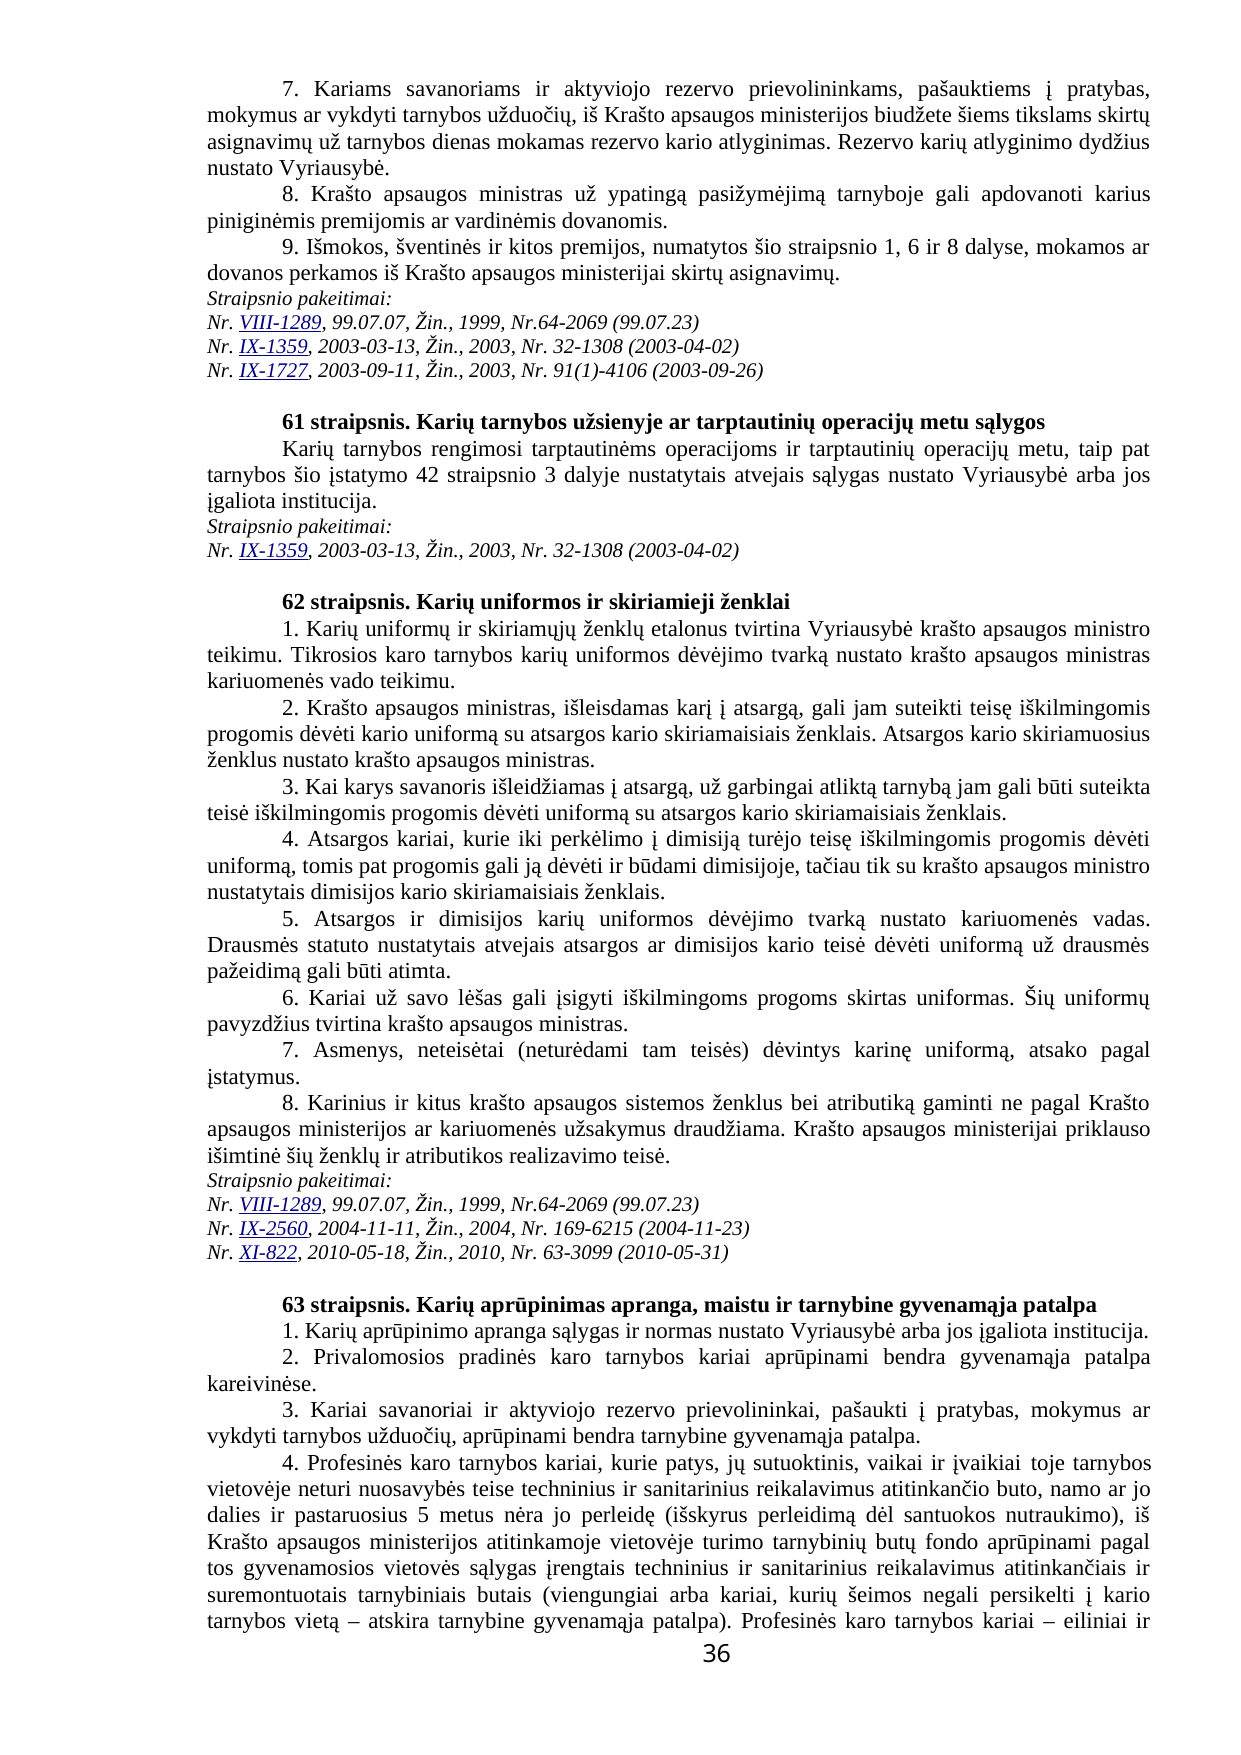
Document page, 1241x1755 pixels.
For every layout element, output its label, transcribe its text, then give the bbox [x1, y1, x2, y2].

text Straipsnio pakeitimai: [207, 1168, 1152, 1192]
text 7. Asmenys, neteisėtai (neturėdami tam teisės) dėvintys karinę uniformą, atsako pagal įstatymus. [207, 1036, 1152, 1089]
text 61 straipsnis. Karių tarnybos užsienyje ar tarptautinių operacijų metu sąlygos [282, 408, 1152, 435]
text Nr. IX-1727, 2003-09-11, Žin., 2003, Nr. 91(1)-4106 (2003-09-26) [207, 358, 1152, 382]
text 4. Profesinės karo tarnybos kariai, kurie patys, jų sutuoktinis, vaikai ir įvaikiai toje tarnybos vietovėje neturi nuosavybės teise techninius ir sanitarinius reikalavimus atitinkančio buto, namo ar jo dalies ir pastaruosius 5 metus nėra jo perleidę (išskyrus perleidimą dėl santuokos nutraukimo), iš Krašto apsaugos ministerijos atitinkamoje vietovėje turimo tarnybinių butų fondo aprūpinami pagal tos gyvenamosios vietovės sąlygas įrengtais techninius ir sanitarinius reikalavimus atitinkančiais ir suremontuotais tarnybiniais butais (viengungiai arba kariai, kurių šeimos negali persikelti į kario tarnybos vietą – atskira tarnybine gyvenamąja patalpa). Profesinės karo tarnybos kariai – eiliniai ir [207, 1449, 1152, 1633]
text 6. Kariai už savo lėšas gali įsigyti iškilmingoms progoms skirtas uniformas. Šių uniformų pavyzdžius tvirtina krašto apsaugos ministras. [207, 984, 1152, 1036]
text Straipsnio pakeitimai: [207, 286, 1152, 310]
text 4. Atsargos kariai, kurie iki perkėlimo į dimisiją turėjo teisę iškilmingomis progomis dėvėti uniformą, tomis pat progomis gali ją dėvėti ir būdami dimisijoje, tačiau tik su krašto apsaugos ministro nustatytais dimisijos kario skiriamaisiais ženklais. [207, 826, 1152, 904]
text Nr. VIII-1289, 99.07.07, Žin., 1999, Nr.64-2069 (99.07.23) [207, 310, 1152, 334]
text Nr. IX-1359, 2003-03-13, Žin., 2003, Nr. 32-1308 (2003-04-02) [207, 334, 1152, 358]
text Karių tarnybos rengimosi tarptautinėms operacijoms ir tarptautinių operacijų metu, taip pat tarnybos šio įstatymo 42 straipsnio 3 dalyje nustatytais atvejais sąlygas nustato Vyriausybė arba jos įgaliota institucija. [207, 435, 1152, 514]
text 5. Atsargos ir dimisijos karių uniformos dėvėjimo tvarką nustato kariuomenės vadas. Drausmės statuto nustatytais atvejais atsargos ar dimisijos kario teisė dėvėti uniformą už drausmės pažeidimą gali būti atimta. [207, 904, 1152, 984]
text 9. Išmokos, šventinės ir kitos premijos, numatytos šio straipsnio 1, 6 ir 8 dalyse, mokamos ar dovanos perkamos iš Krašto apsaugos ministerijai skirtų asignavimų. [207, 233, 1152, 286]
text 8. Krašto apsaugos ministras už ypatingą pasižymėjimą tarnyboje gali apdovanoti karius piniginėmis premijomis ar vardinėmis dovanomis. [207, 180, 1152, 233]
text Nr. IX-2560, 2004-11-11, Žin., 2004, Nr. 169-6215 (2004-11-23) [207, 1216, 1152, 1240]
text Straipsnio pakeitimai: [207, 514, 1152, 538]
text 1. Karių uniformų ir skiriamųjų ženklų etalonus tvirtina Vyriausybė krašto apsaugos ministro teikimu. Tikrosios karo tarnybos karių uniformos dėvėjimo tvarką nustato krašto apsaugos ministras kariuomenės vado teikimu. [207, 615, 1152, 694]
text 3. Kai karys savanoris išleidžiamas į atsargą, už garbingai atliktą tarnybą jam gali būti suteikta teisė iškilmingomis progomis dėvėti uniformą su atsargos kario skiriamaisiais ženklais. [207, 773, 1152, 826]
text 1. Karių aprūpinimo apranga sąlygas ir normas nustato Vyriausybė arba jos įgaliota institucija. [207, 1317, 1152, 1343]
text 2. Privalomosios pradinės karo tarnybos kariai aprūpinami bendra gyvenamąja patalpa kareivinėse. [207, 1343, 1152, 1396]
text Nr. IX-1359, 2003-03-13, Žin., 2003, Nr. 32-1308 (2003-04-02) [207, 538, 1152, 562]
text 2. Krašto apsaugos ministras, išleisdamas karį į atsargą, gali jam suteikti teisę iškilmingomis progomis dėvėti kario uniformą su atsargos kario skiriamaisiais ženklais. Atsargos kario skiriamuosius ženklus nustato krašto apsaugos ministras. [207, 694, 1152, 773]
text Nr. VIII-1289, 99.07.07, Žin., 1999, Nr.64-2069 (99.07.23) [207, 1192, 1152, 1216]
text 3. Kariai savanoriai ir aktyviojo rezervo prievolininkai, pašaukti į pratybas, mokymus ar vykdyti tarnybos užduočių, aprūpinami bendra tarnybine gyvenamąja patalpa. [207, 1396, 1152, 1449]
text 7. Kariams savanoriams ir aktyviojo rezervo prievolininkams, pašauktiems į pratybas, mokymus ar vykdyti tarnybos užduočių, iš Krašto apsaugos ministerijos biudžete šiems tikslams skirtų asignavimų už tarnybos dienas mokamas rezervo kario atlyginimas. Rezervo karių atlyginimo dydžius nustato Vyriausybė. [207, 75, 1152, 180]
text 62 straipsnis. Karių uniformos ir skiriamieji ženklai [207, 588, 1152, 615]
text 8. Karinius ir kitus krašto apsaugos sistemos ženklus bei atributiką gaminti ne pagal Krašto apsaugos ministerijos ar kariuomenės užsakymus draudžiama. Krašto apsaugos ministerijai priklauso išimtinė šių ženklų ir atributikos realizavimo teisė. [207, 1089, 1152, 1168]
text 63 straipsnis. Karių aprūpinimas apranga, maistu ir tarnybine gyvenamąja patalpa [282, 1291, 1152, 1317]
text Nr. XI-822, 2010-05-18, Žin., 2010, Nr. 63-3099 (2010-05-31) [207, 1240, 1152, 1264]
